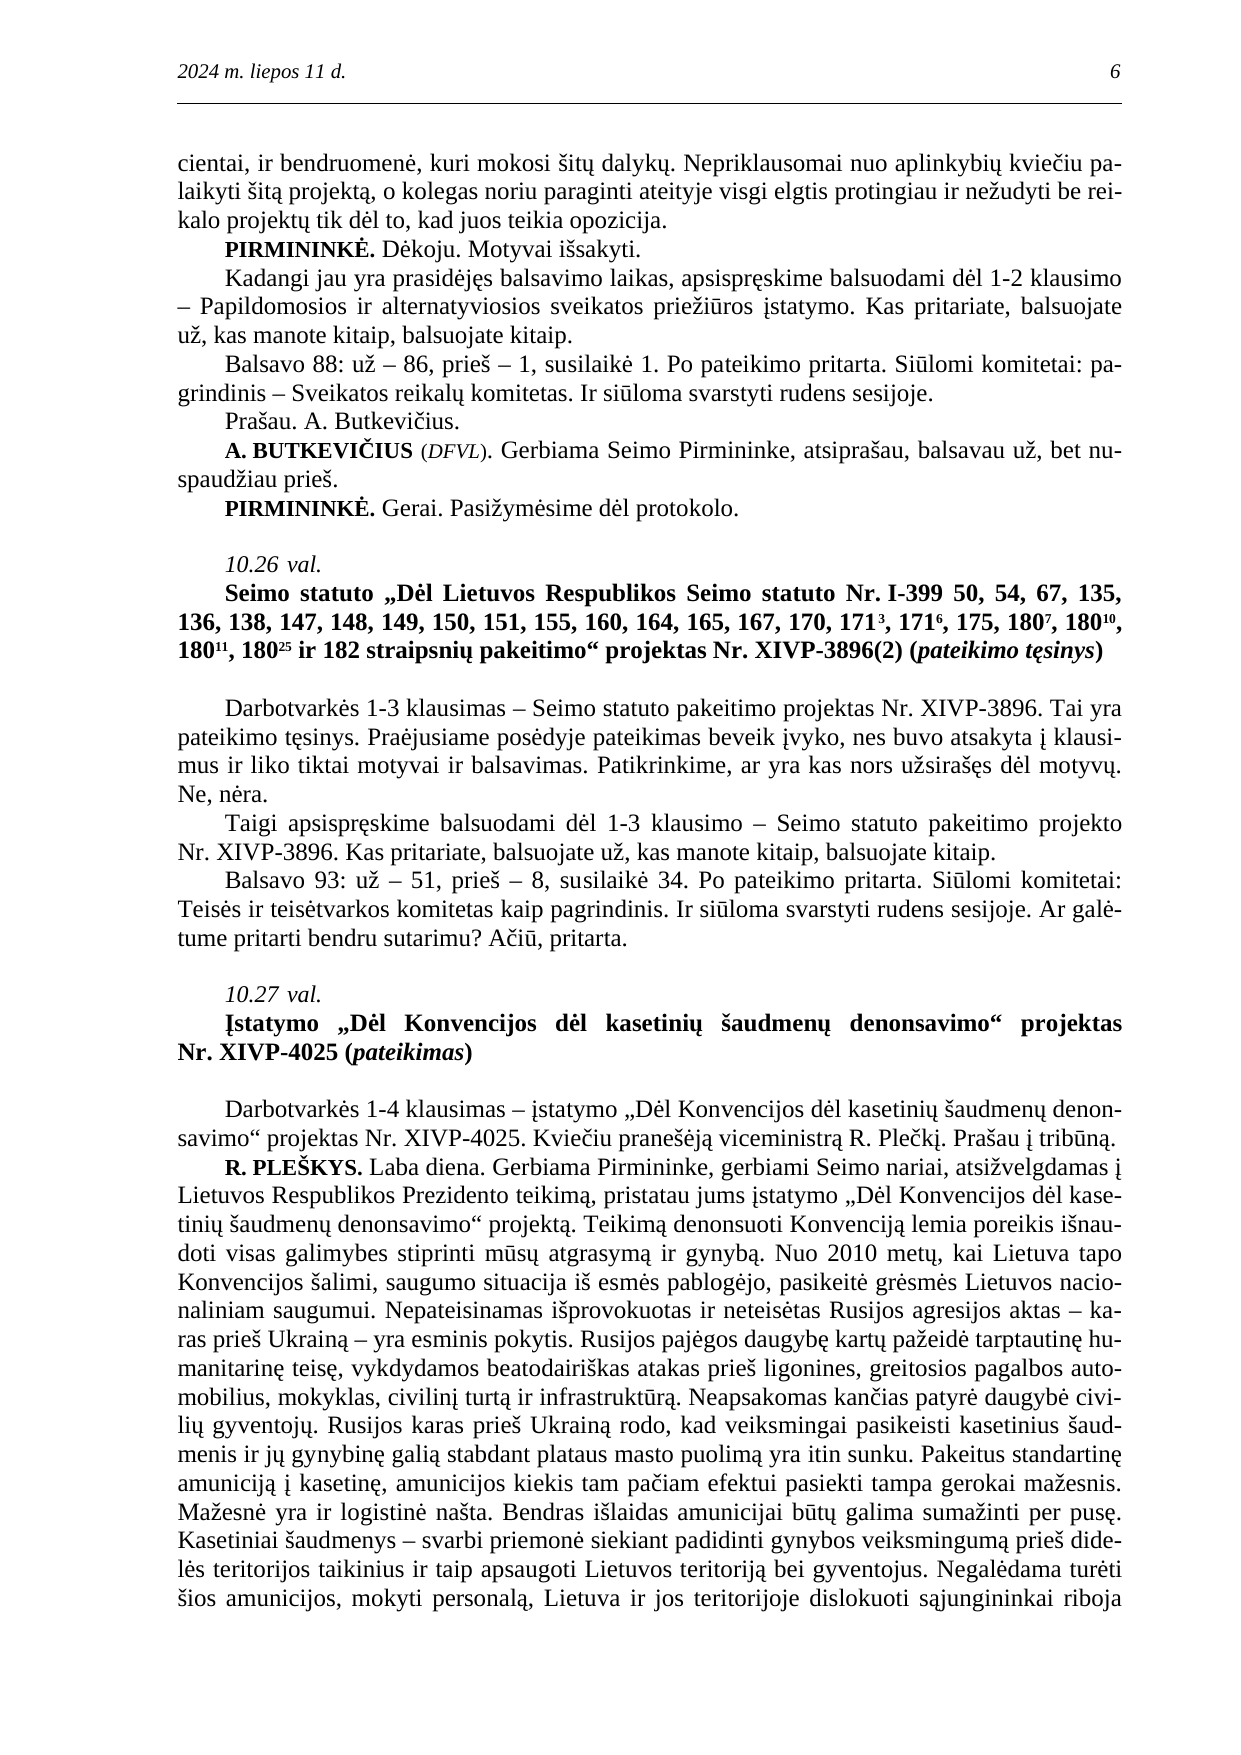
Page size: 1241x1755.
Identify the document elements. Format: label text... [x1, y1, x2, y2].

text Ka­dan­gi jau yra pra­si­dė­jęs bal­sa­vi­mo lai­kas, ap­si­spręs­ki­me bal­suo­da­mi dėl 1-2 klau­si­mo – Pa­pil­do­mo­sios ir al­ter­na­ty­vio­sios svei­ka­tos prie­žiū­ros įsta­ty­mo. Kas pri­ta­ria­te, bal­suo­ja­te už, kas ma­no­te ki­taip, bal­suo­ja­te ki­taip. [177, 263, 1122, 349]
text Dar­bo­tvarkės 1-4 klau­si­mas – įsta­ty­mo „Dėl Kon­ven­ci­jos dėl ka­se­ti­nių šaud­me­nų de­non­sa­vi­mo“ pro­jek­tas Nr. XIVP-4025. Kvie­čiu pra­ne­šė­ją vi­ce­mi­nist­rą R. Pleč­kį. Pra­šau į tri­bū­ną. [177, 1094, 1122, 1152]
text Bal­sa­vo 88: už – 86, prieš – 1, su­si­lai­kė 1. Po pa­tei­ki­mo pri­tar­ta. Siū­lo­mi ko­mi­te­tai: pa­grin­di­nis – Svei­ka­tos rei­ka­lų ko­mi­te­tas. Ir siū­lo­ma svars­ty­ti ru­dens se­si­jo­je. [177, 349, 1122, 406]
text Tai­gi ap­si­spręs­ki­me bal­suo­da­mi dėl 1-3 klau­si­mo – Sei­mo sta­tu­to pa­kei­ti­mo pro­jek­to Nr. XIVP-3896. Kas pri­ta­ria­te, bal­suo­ja­te už, kas ma­no­te ki­taip, bal­suo­ja­te ki­taip. [177, 808, 1122, 865]
text A. BUTKEVIČIUS (DFVL). Ger­bia­ma Sei­mo Pir­mi­nin­ke, at­si­pra­šau, bal­sa­vau už, bet nu­spau­džiau prieš. [177, 435, 1122, 493]
text R. PLEŠKYS. La­ba die­na. Ger­bia­ma Pir­mi­nin­ke, ger­bia­mi Sei­mo na­riai, at­si­žvelg­da­mas į Lie­tu­vos Res­pub­li­kos Pre­zi­den­to tei­ki­mą, pri­sta­tau jums įsta­ty­mo „Dėl Kon­ven­ci­jos dėl ka­se­ti­nių šaud­me­nų de­non­sa­vi­mo“ pro­jek­tą. Tei­ki­mą de­non­suo­ti Kon­ven­ci­ją le­mia po­rei­kis iš­nau­do­ti vi­sas ga­li­my­bes stip­rin­ti mū­sų at­gra­sy­mą ir gy­ny­bą. Nuo 2010 me­tų, kai Lie­tu­va ta­po Kon­ven­ci­jos ša­li­mi, sau­gu­mo si­tu­a­ci­ja iš es­mės pa­blo­gė­jo, pa­si­kei­tė grės­mės Lie­tu­vos na­cio­na­li­niam sau­gu­mui. Ne­pa­tei­si­na­mas iš­pro­vo­kuo­tas ir ne­tei­sė­tas Ru­si­jos ag­re­si­jos ak­tas – ka­ras prieš Uk­rai­ną – yra es­mi­nis po­ky­tis. Ru­si­jos pa­jė­gos dau­gy­bę kar­tų pa­žei­dė tarp­tau­ti­nę hu­ma­ni­ta­ri­nę tei­sę, vyk­dy­da­mos be­ato­dai­riš­kas ata­kas prieš li­go­ni­nes, grei­to­sios pa­gal­bos au­to­mo­bi­lius, mo­kyk­las, ci­vi­li­nį tur­tą ir in­fra­struk­tū­rą. Ne­ap­sa­ko­mas kan­čias pa­ty­rė dau­gy­bė ci­vi­lių gy­ven­to­jų. Ru­si­jos ka­ras prieš Uk­rai­ną ro­do, kad veiks­min­gai pa­si­keis­ti ka­se­ti­nius šaud­me­nis ir jų gy­ny­bi­nę ga­lią stab­dant pla­taus mas­to puo­li­mą yra itin sun­ku. Pa­kei­tus stan­dar­ti­nę amu­ni­ci­ją į ka­se­ti­nę, amu­ni­ci­jos kie­kis tam pa­čiam efek­tui pa­siek­ti tam­pa ge­ro­kai ma­žes­nis. Ma­žes­nė yra ir lo­gis­ti­nė naš­ta. Ben­dras iš­lai­das amu­ni­ci­jai bū­tų ga­li­ma su­ma­žin­ti per pu­sę. Ka­se­ti­niai šaud­me­nys – svar­bi prie­mo­nė sie­kiant pa­di­din­ti gy­ny­bos veiks­min­gu­mą prieš di­de­lės te­ri­to­ri­jos tai­ki­nius ir taip ap­sau­go­ti Lie­tu­vos te­ri­to­ri­ją bei gy­ven­to­jus. Ne­ga­lė­da­ma tu­rė­ti šios amu­ni­ci­jos, mo­ky­ti per­so­na­lą, Lie­tu­va ir jos te­ri­to­ri­jo­je dis­lo­kuo­ti są­jun­gi­nin­kai ri­bo­ja [177, 1152, 1122, 1612]
text Dar­bo­tvarkės 1-3 klau­si­mas – Sei­mo sta­tu­to pa­kei­ti­mo pro­jek­tas Nr. XIVP-3896. Tai yra pa­tei­ki­mo tę­si­nys. Pra­ėju­sia­me po­sė­dy­je pa­tei­ki­mas be­veik įvy­ko, nes bu­vo at­sa­ky­ta į klau­si­mus ir li­ko tik­tai mo­ty­vai ir bal­sa­vi­mas. Pa­tik­rin­ki­me, ar yra kas nors už­si­ra­šęs dėl mo­ty­vų. Ne, nė­ra. [177, 693, 1122, 808]
text Sei­mo sta­tu­to „Dėl Lie­tu­vos Res­pub­li­kos Sei­mo sta­tu­to Nr. I-399 50, 54, 67, 135, 136, 138, 147, 148, 149, 150, 151, 155, 160, 164, 165, 167, 170, 1713, 1716, 175, 1807, 18010, 18011, 18025 ir 182 straips­nių pa­kei­ti­mo“ pro­jek­tas Nr. XIVP-3896(2) (pa­tei­ki­mo tę­si­nys) [177, 578, 1122, 664]
text cien­tai, ir ben­druo­me­nė, ku­ri mo­ko­si ši­tų da­ly­kų. Ne­pri­klau­so­mai nuo ap­lin­ky­bių kvie­čiu pa­lai­ky­ti ši­tą pro­jek­tą, o ko­le­gas no­riu pa­ra­gin­ti at­ei­ty­je vis­gi elg­tis pro­tin­giau ir ne­žu­dy­ti be rei­ka­lo pro­jek­tų tik dėl to, kad juos tei­kia opo­zi­ci­ja. [177, 148, 1122, 234]
text Bal­sa­vo 93: už – 51, prieš – 8, su­si­lai­kė 34. Po pa­tei­ki­mo pri­tar­ta. Siū­lo­mi ko­mi­te­tai: Tei­sės ir tei­sėt­var­kos ko­mi­te­tas kaip pa­grin­di­nis. Ir siū­lo­ma svars­ty­ti ru­dens se­si­jo­je. Ar ga­lė­tu­me pri­tar­ti ben­dru su­ta­ri­mu? Ačiū, pri­tar­ta. [177, 865, 1122, 952]
text PIRMININKĖ. Dė­ko­ju. Mo­ty­vai iš­sa­ky­ti. [177, 234, 1122, 263]
text Pra­šau. A. But­ke­vi­čius. [177, 406, 1122, 435]
text 10.26 val. [224, 550, 1122, 578]
text Įsta­ty­mo „Dėl Kon­ven­ci­jos dėl ka­se­ti­nių šaud­me­nų de­non­sa­vi­mo“ pro­jek­tas Nr. XIVP-4025 (pa­tei­ki­mas) [177, 1008, 1122, 1065]
text PIRMININKĖ. Ge­rai. Pa­si­žy­mė­si­me dėl pro­to­ko­lo. [177, 493, 1122, 521]
text 10.27 val. [224, 980, 1122, 1008]
